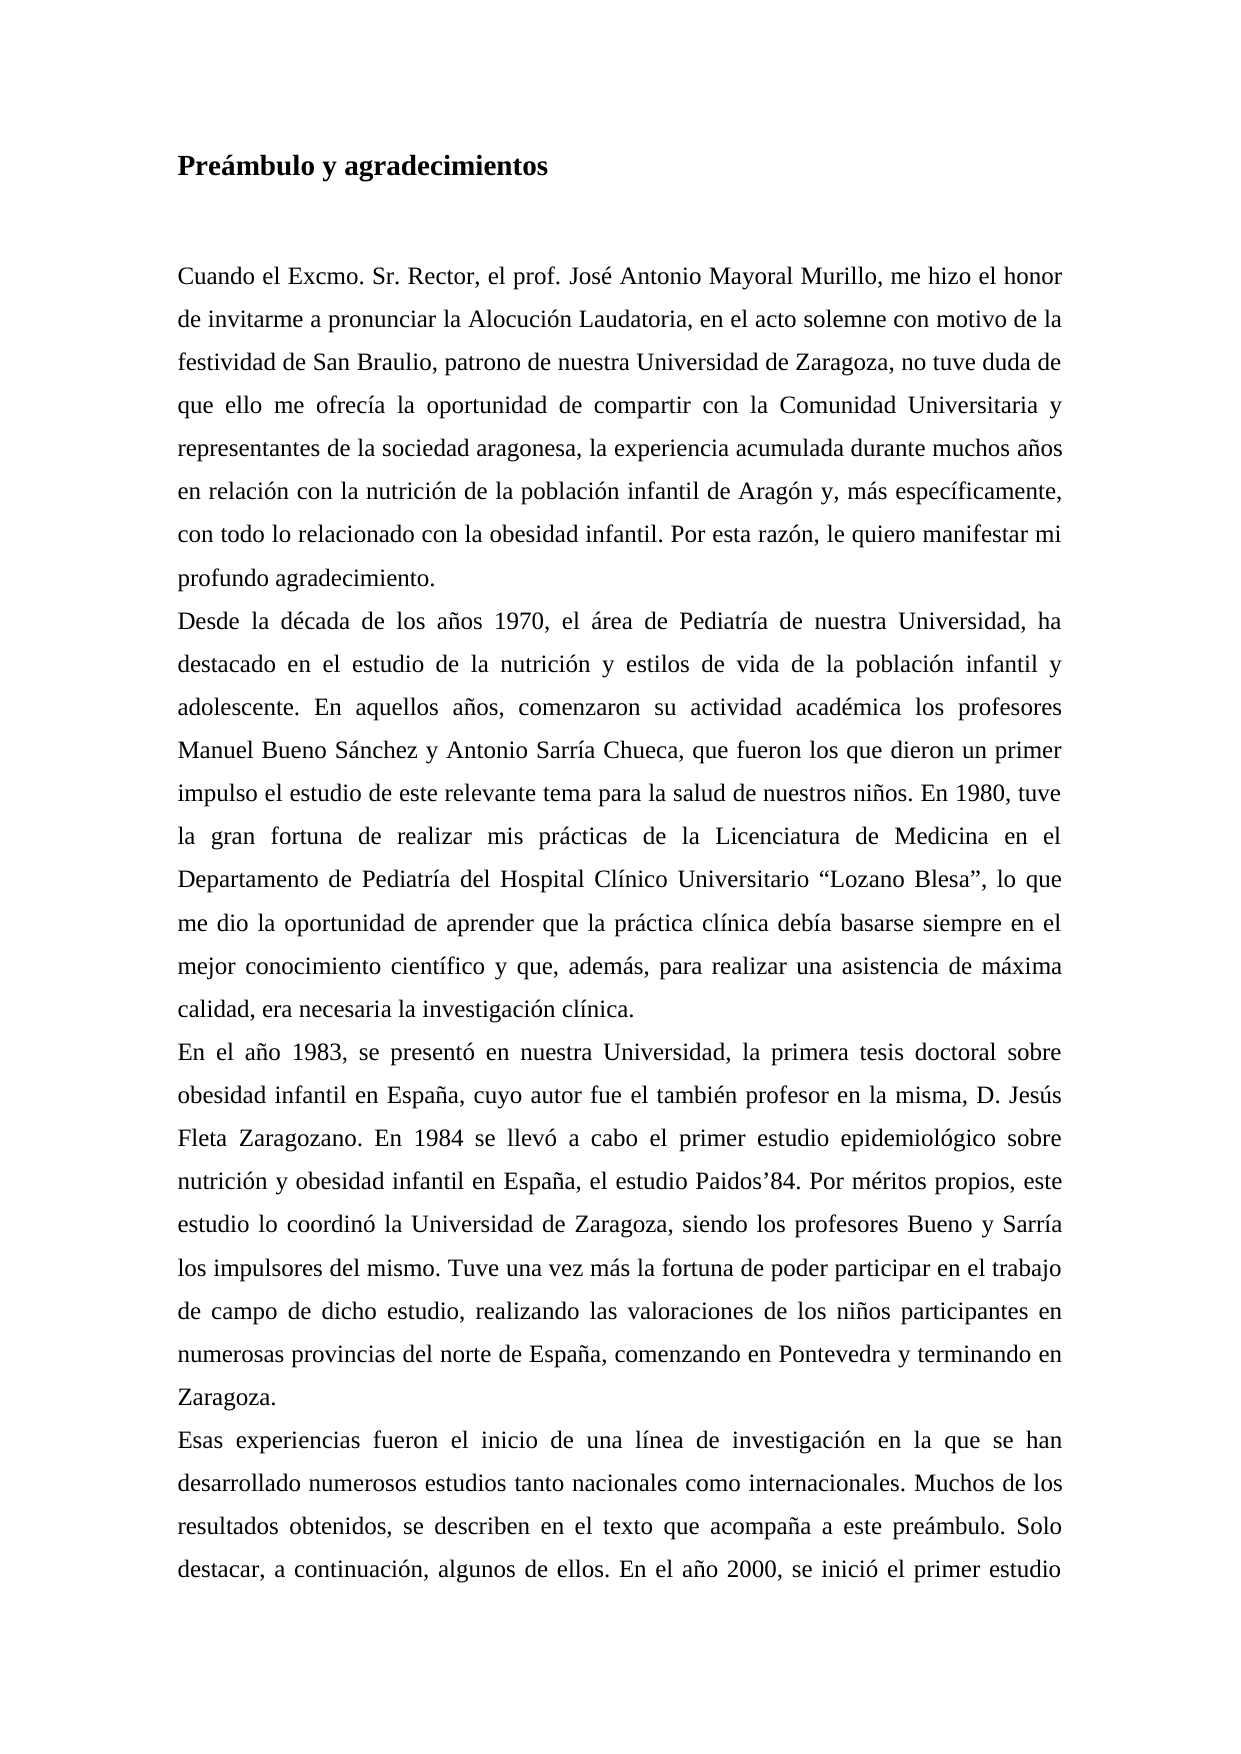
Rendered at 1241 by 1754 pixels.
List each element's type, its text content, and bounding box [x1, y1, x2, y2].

text Preámbulo y agradecimientos [177, 148, 1063, 181]
text En el año 1983, se presentó en nuestra Universidad, la primera tesis doctoral sobre obesidad infantil en España, cuyo autor fue el también profesor en la misma, D. Jesús Fleta Zaragozano. En 1984 se llevó a cabo el primer estudio epidemiológico sobre nutrición y obesidad infantil en España, el estudio Paidos’84. Por méritos propios, este estudio lo coordinó la Universidad de Zaragoza, siendo los profesores Bueno y Sarría los impulsores del mismo. Tuve una vez más la fortuna de poder participar en el trabajo de campo de dicho estudio, realizando las valoraciones de los niños participantes en numerosas provincias del norte de España, comenzando en Pontevedra y terminando en Zaragoza. [177, 1037, 1063, 1411]
text Desde la década de los años 1970, el área de Pediatría de nuestra Universidad, ha destacado en el estudio de la nutrición y estilos de vida de la población infantil y adolescente. En aquellos años, comenzaron su actividad académica los profesores Manuel Bueno Sánchez y Antonio Sarría Chueca, que fueron los que dieron un primer impulso el estudio de este relevante tema para la salud de nuestros niños. En 1980, tuve la gran fortuna de realizar mis prácticas de la Licenciatura de Medicina en el Departamento de Pediatría del Hospital Clínico Universitario “Lozano Blesa”, lo que me dio la oportunidad de aprender que la práctica clínica debía basarse siempre en el mejor conocimiento científico y que, además, para realizar una asistencia de máxima calidad, era necesaria la investigación clínica. [177, 606, 1063, 1023]
text Esas experiencias fueron el inicio de una línea de investigación en la que se han desarrollado numerosos estudios tanto nacionales como internacionales. Muchos de los resultados obtenidos, se describen en el texto que acompaña a este preámbulo. Solo destacar, a continuación, algunos de ellos. En el año 2000, se inició el primer estudio [177, 1425, 1063, 1583]
text Cuando el Excmo. Sr. Rector, el prof. José Antonio Mayoral Murillo, me hizo el honor de invitarme a pronunciar la Alocución Laudatoria, en el acto solemne con motivo de la festividad de San Braulio, patrono de nuestra Universidad de Zaragoza, no tuve duda de que ello me ofrecía la oportunidad de compartir con la Comunidad Universitaria y representantes de la sociedad aragonesa, la experiencia acumulada durante muchos años en relación con la nutrición de la población infantil de Aragón y, más específicamente, con todo lo relacionado con la obesidad infantil. Por esta razón, le quiero manifestar mi profundo agradecimiento. [177, 261, 1063, 591]
